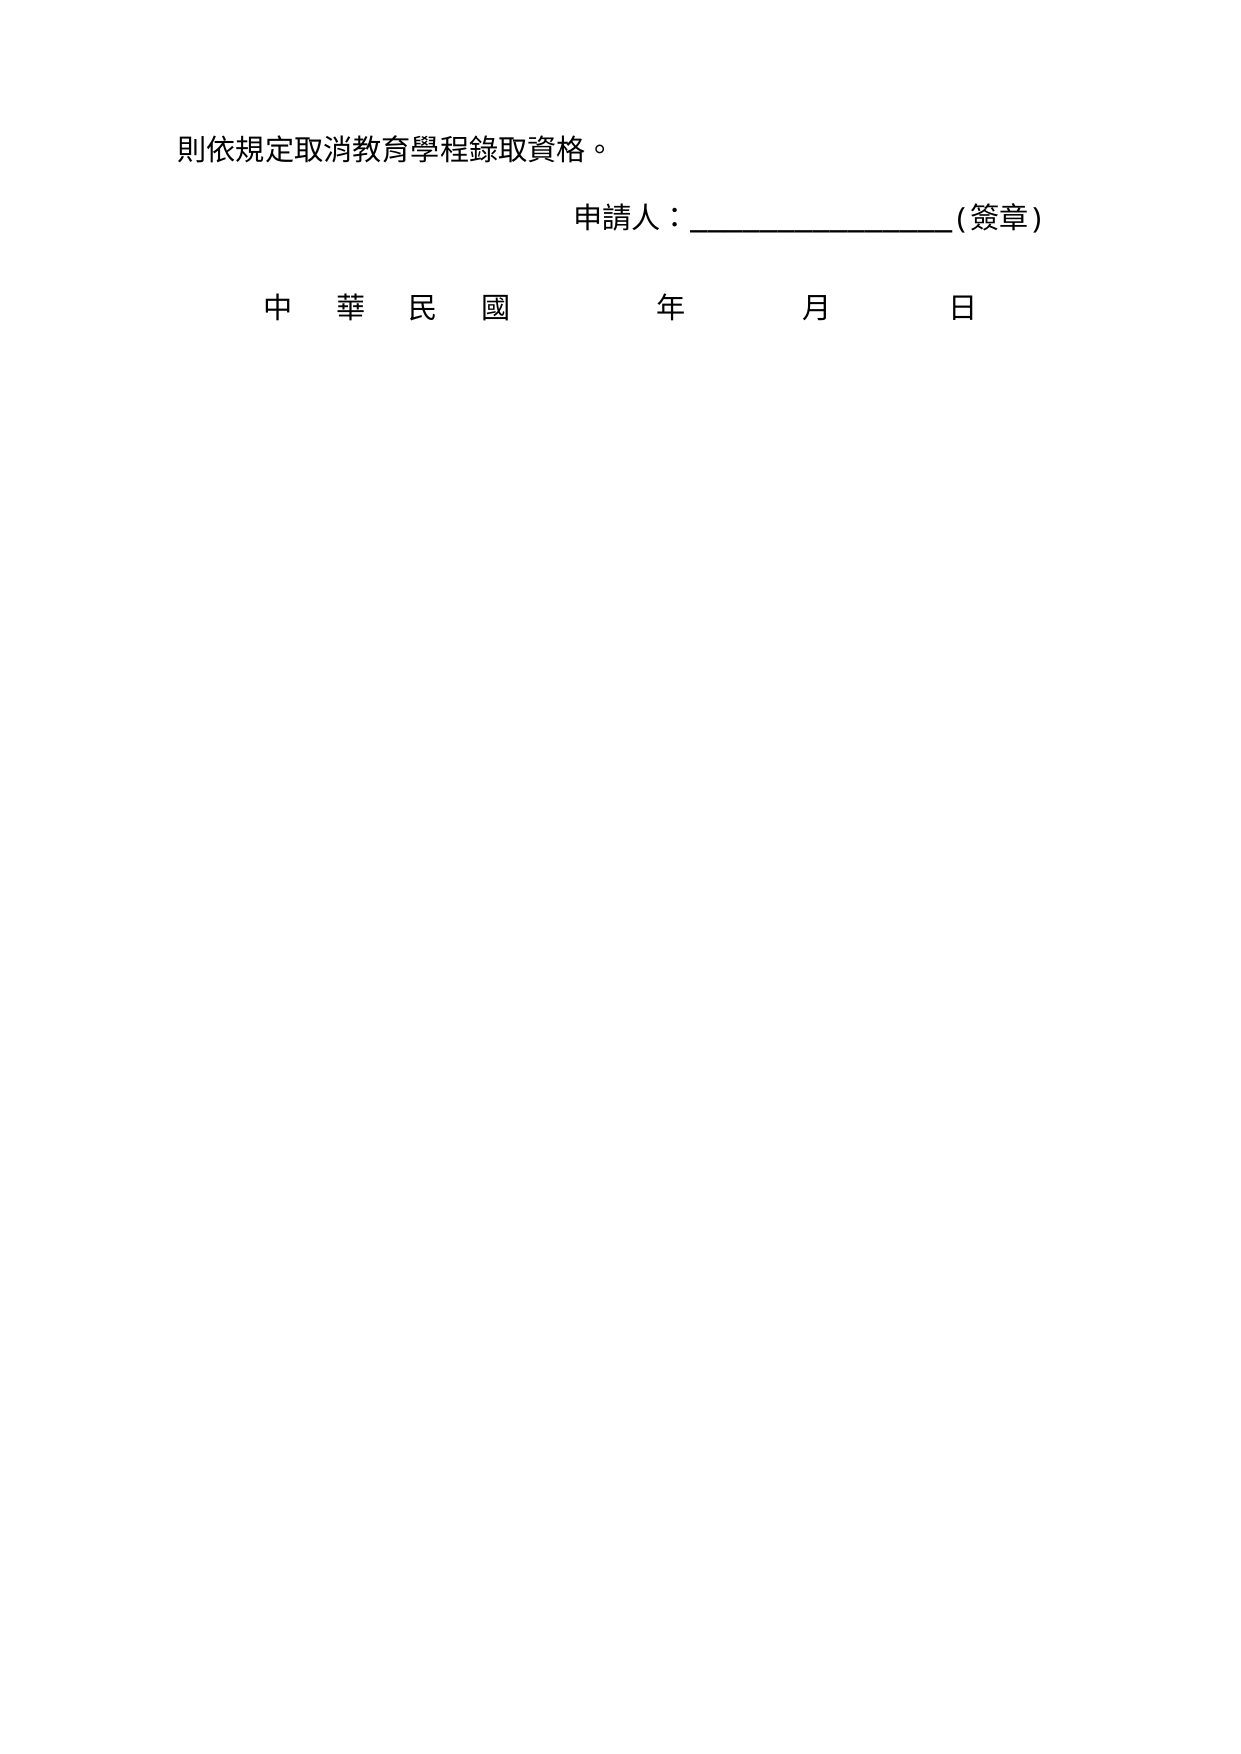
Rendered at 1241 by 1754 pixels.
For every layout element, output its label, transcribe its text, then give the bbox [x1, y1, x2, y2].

text 本人就讀畢業之高級中等學校(或國民中學、國民小學)確屬教育部國民及學前教育署及各縣市政府主管教育行政機關，於各該學年度認列為偏遠地區學校名單，並依填寫之就讀期間確實於該等學校就讀，累計就學年限符合「偏遠地區學校教育發展條例施行細則」第3條第1項第1款或第2款情形。本人謄寫資料與繳付之畢業證書影本等資料均屬實，倘有不實，未符前開施行細則第3條所定義之偏遠地區學生，則依規定取消教育學程錄取資格。 [177, 127, 1063, 169]
text 申請人：_______________(簽章) [177, 194, 1063, 237]
text 中 華 民 國 年 月 日 [177, 284, 1063, 326]
